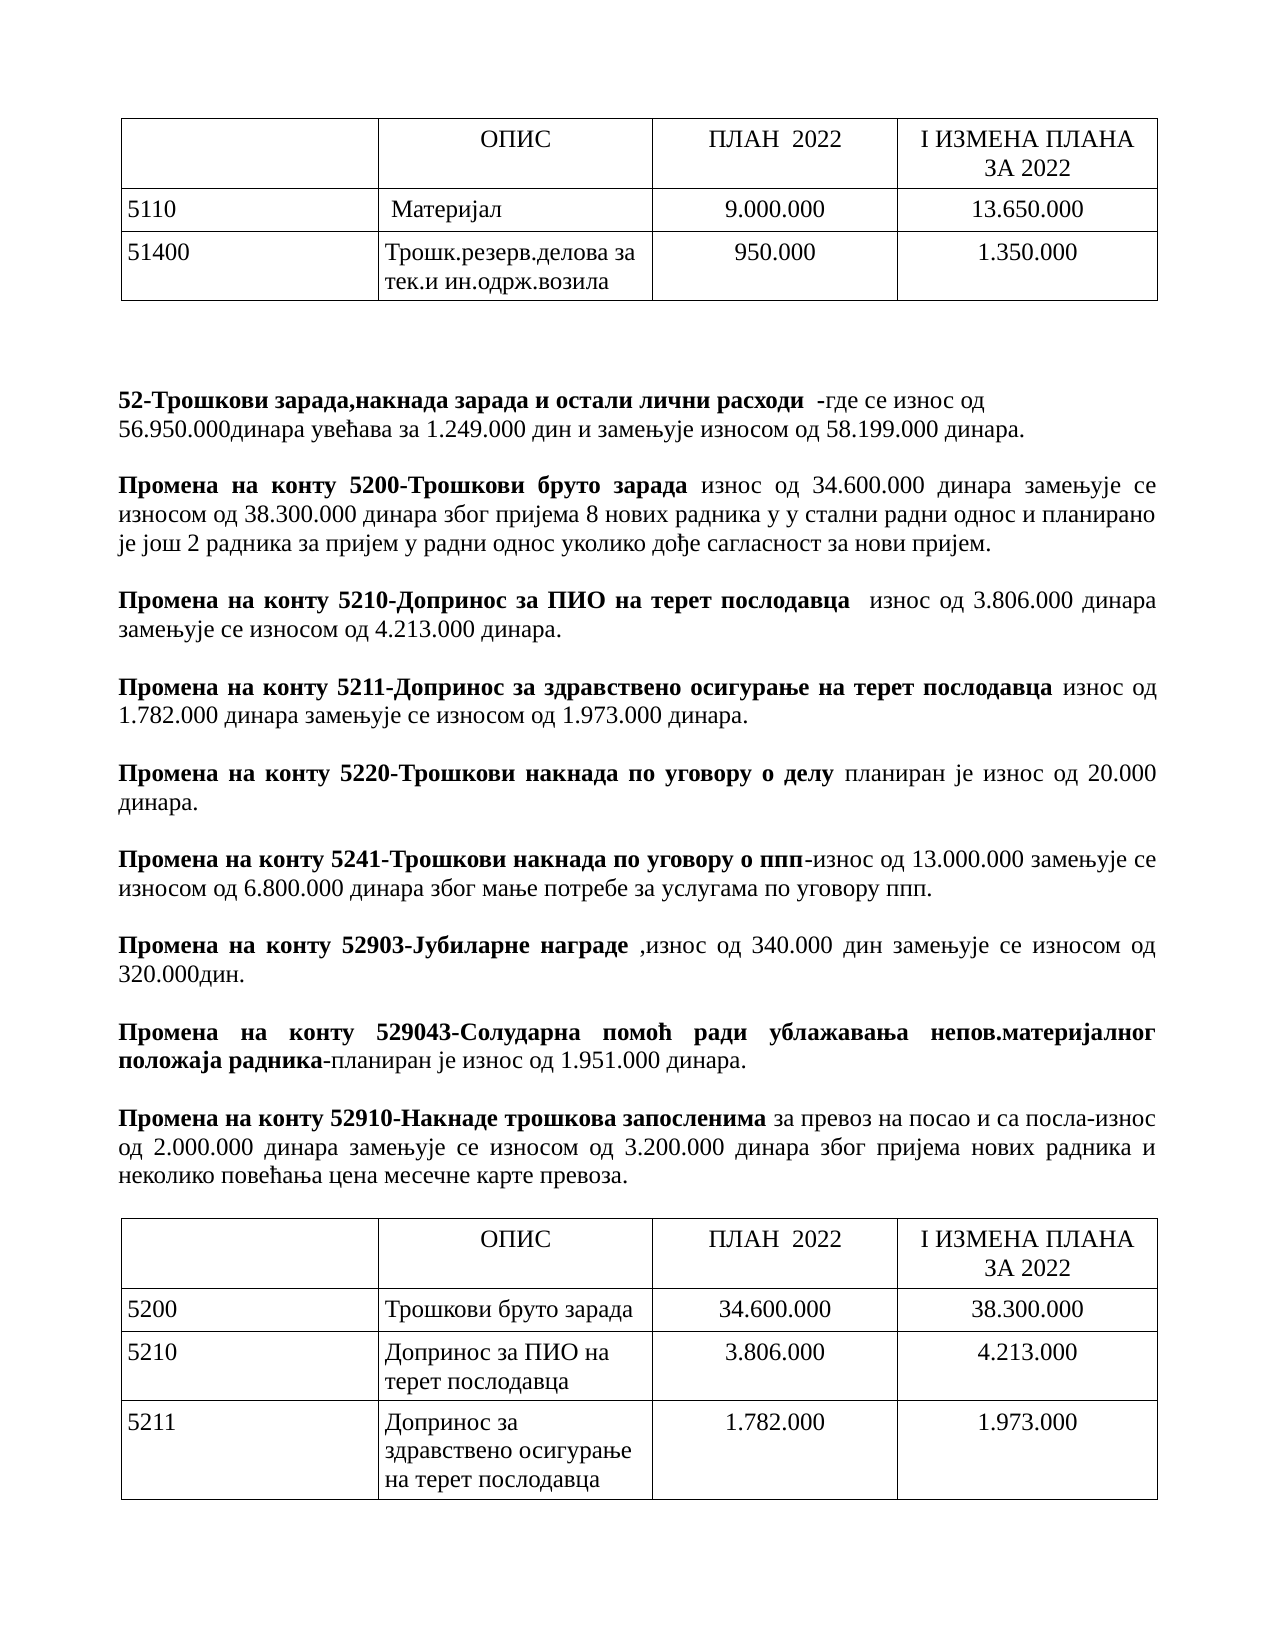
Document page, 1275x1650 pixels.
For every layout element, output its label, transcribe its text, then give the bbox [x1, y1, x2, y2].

text Промена на конту 5241-Трошкови накнада по уговору о ппп-износ од 13.000.000 замењује се износом од 6.800.000 динара због мање потребе за услугама по уговору ппп. [118, 844, 1157, 902]
table_header ОПИС [379, 1219, 652, 1287]
text Промена на конту 5211-Допринос за здравствено осигурање на терет послодавца износ од 1.782.000 динара замењује се износом од 1.973.000 динара. [118, 672, 1157, 729]
table_header I ИЗМЕНА ПЛАНА ЗА 2022 [898, 1219, 1157, 1287]
text Промена на конту 52903-Јубиларне награде ,износ од 340.000 дин замењује се износом од 320.000дин. [118, 931, 1157, 988]
table_cell 5200 [122, 1289, 378, 1331]
table_cell 51400 [122, 232, 378, 300]
table_cell Допринос за ПИО на терет послодавца [379, 1332, 652, 1400]
table_cell Трошк.резерв.делова за тек.и ин.одрж.возила [379, 232, 652, 300]
table_cell Трошкови бруто зарада [379, 1289, 652, 1331]
text 52-Трошкови зарада,накнада зарада и остали лични расходи -где се износ од 56.950.000динара увећава за 1.249.000 дин и замењује износом од 58.199.000 динара. [118, 385, 1157, 442]
table_cell 5110 [122, 189, 378, 231]
table_header ОПИС [379, 119, 652, 188]
table_header [122, 119, 378, 188]
table_header [122, 1219, 378, 1287]
table_header ПЛАН 2022 [653, 119, 897, 188]
table_cell 9.000.000 [653, 189, 897, 231]
table_header ПЛАН 2022 [653, 1219, 897, 1287]
table_header I ИЗМЕНА ПЛАНА ЗА 2022 [898, 119, 1157, 188]
table_cell Допринос за здравствено осигурање на терет послодавца [379, 1401, 652, 1498]
text Промена на конту 5220-Трошкови накнада по уговору о делу планиран је износ од 20.000 динара. [118, 758, 1157, 816]
text Промена на конту 5200-Трошкови бруто зарада износ од 34.600.000 динара замењује се износом од 38.300.000 динара због пријема 8 нових радника у у стални радни однос и планирано је још 2 радника за пријем у радни однос уколико дође сагласност за нови пријем. [118, 471, 1157, 557]
table_cell 4.213.000 [898, 1332, 1157, 1400]
text Промена на конту 52910-Накнаде трошкова запосленима за превоз на посао и са посла-износ од 2.000.000 динара замењује се износом од 3.200.000 динара због пријема нових радника и неколико повећања цена месечне карте превоза. [118, 1103, 1157, 1189]
text Промена на конту 5210-Допринос за ПИО на терет послодавца износ од 3.806.000 динара замењује се износом од 4.213.000 динара. [118, 586, 1157, 643]
table_cell 1.782.000 [653, 1401, 897, 1498]
table_cell 38.300.000 [898, 1289, 1157, 1331]
table_cell 5211 [122, 1401, 378, 1498]
table_cell 950.000 [653, 232, 897, 300]
table_cell Материјал [379, 189, 652, 231]
table_cell 1.973.000 [898, 1401, 1157, 1498]
table_cell 13.650.000 [898, 189, 1157, 231]
table_cell 34.600.000 [653, 1289, 897, 1331]
table_cell 1.350.000 [898, 232, 1157, 300]
table_cell 5210 [122, 1332, 378, 1400]
text Промена на конту 529043-Солударна помоћ ради ублажавања непов.материјалног положаја радника-планиран је износ од 1.951.000 динара. [118, 1017, 1157, 1074]
table_cell 3.806.000 [653, 1332, 897, 1400]
